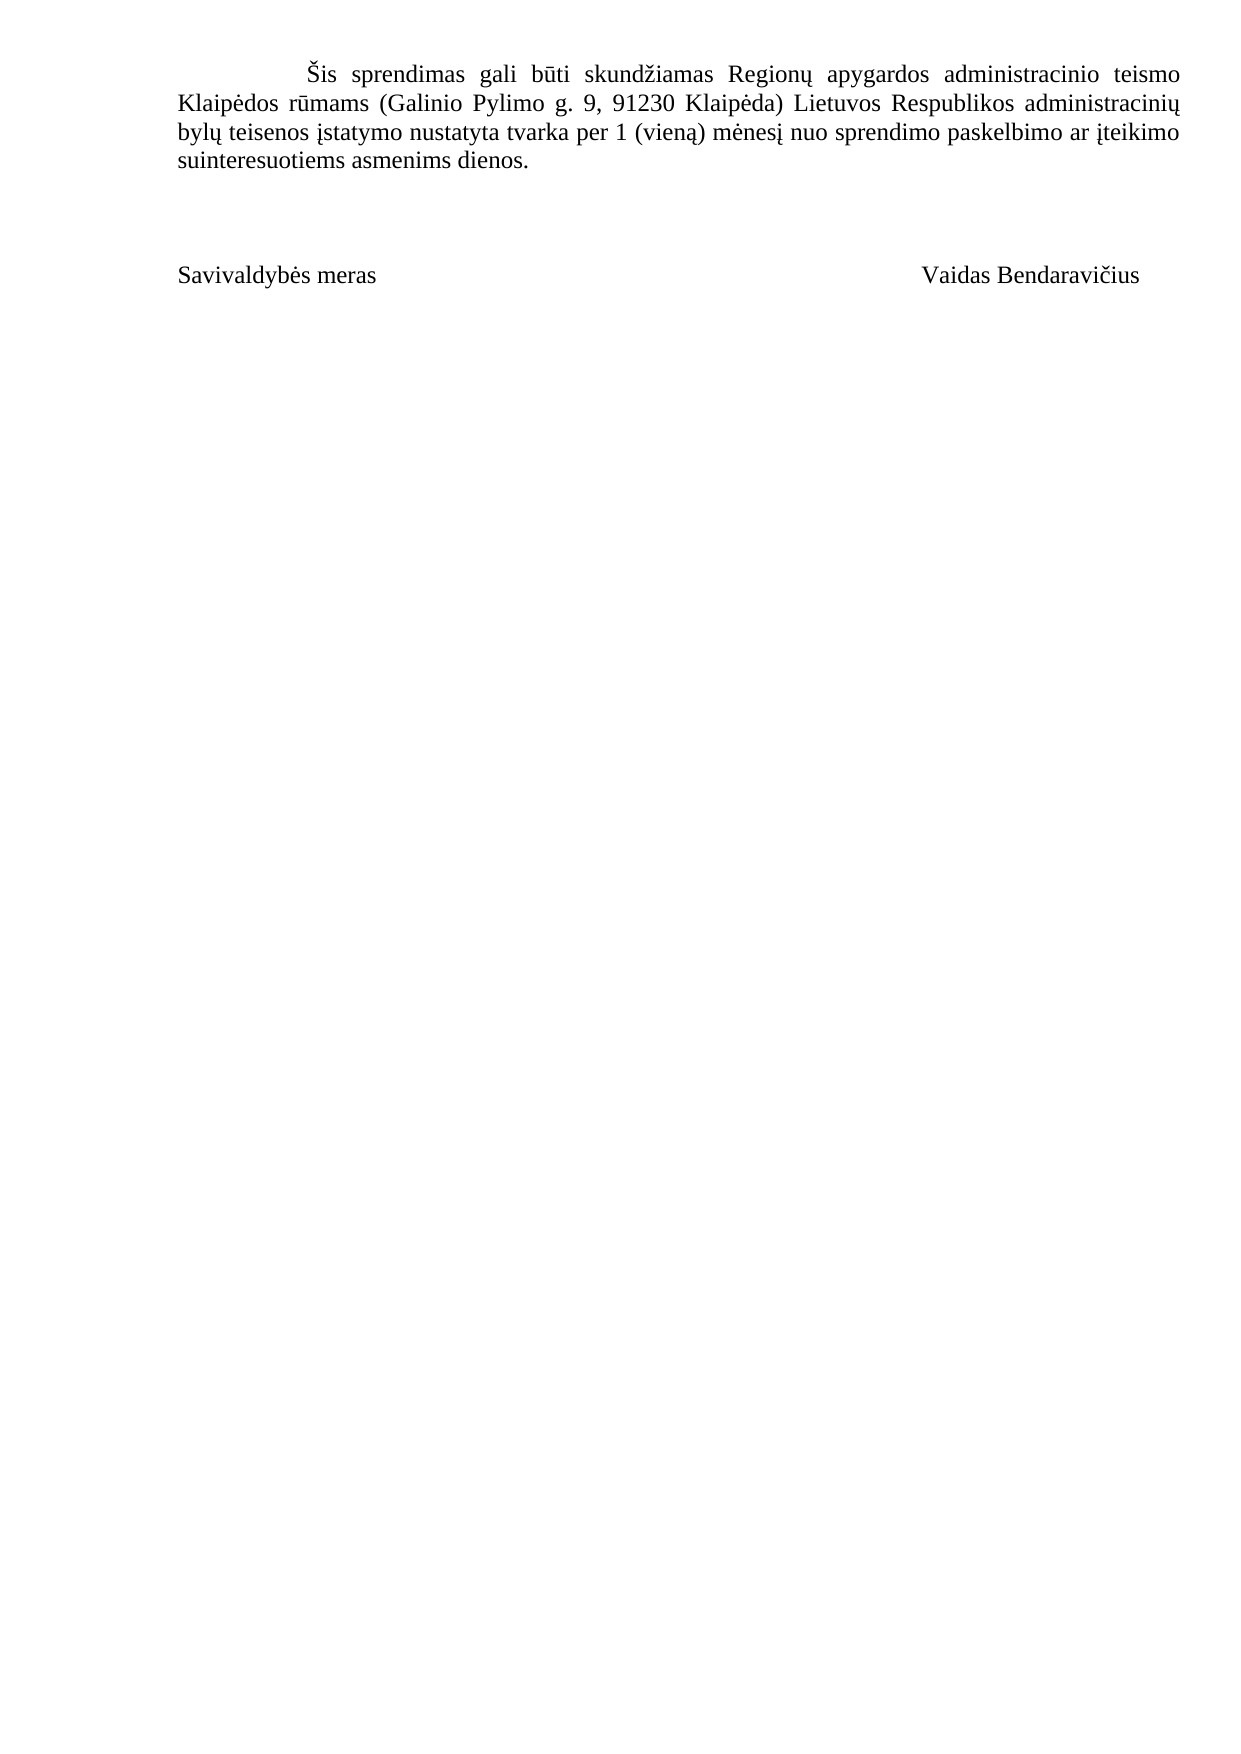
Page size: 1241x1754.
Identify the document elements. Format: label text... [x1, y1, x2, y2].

text Šis sprendimas gali būti skundžiamas Regionų apygardos administracinio teismo Klaipėdos rūmams (Galinio Pylimo g. 9, 91230 Klaipėda) Lietuvos Respublikos administracinių bylų teisenos įstatymo nustatyta tvarka per 1 (vieną) mėnesį nuo sprendimo paskelbimo ar įteikimo suinteresuotiems asmenims dienos. [177, 59, 1181, 174]
text Savivaldybės meras Vaidas Bendaravičius [177, 260, 1181, 289]
